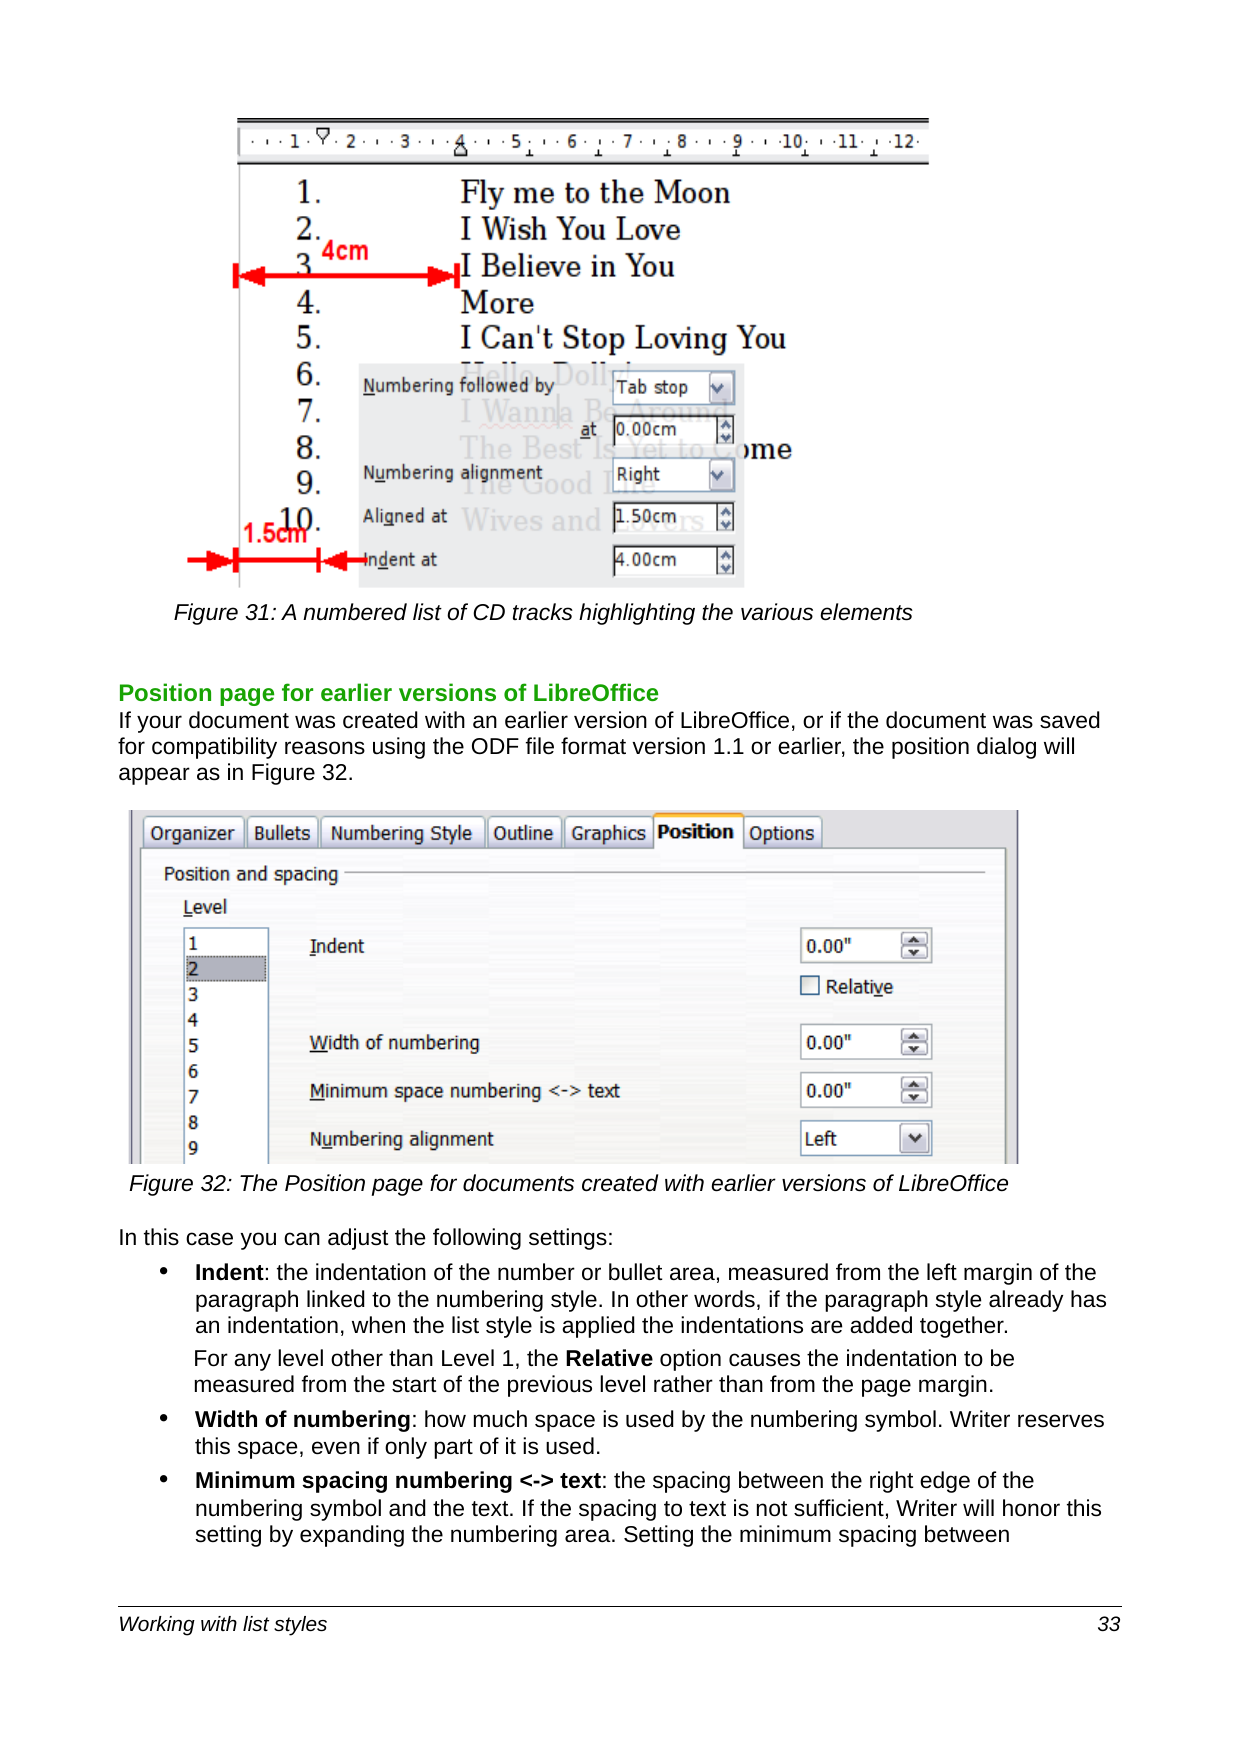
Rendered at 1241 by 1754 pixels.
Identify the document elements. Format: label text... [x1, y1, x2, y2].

text Figure 32: The Position page for documents created with earlier versions of LibreOffice [129, 1170, 1111, 1196]
list Width of numbering: how much space is used by the numbering symbol. Writer reserves this space, even if only part of it is used. [156, 1404, 1122, 1459]
picture [128, 810, 1020, 1164]
list For any level other than Level 1, the Relative option causes the indentation to be measured from the start of the previous level rather than from the page margin. [193, 1345, 1122, 1397]
text Figure 31: A numbered list of CD tracks highlighting the various elements [173, 599, 1067, 626]
list In this case you can adjust the following settings: [118, 1224, 1122, 1250]
list Indent: the indentation of the number or bullet area, measured from the left margin of the paragraph linked to the numbering style. In other words, if the paragraph style already has an indentation, when the list style is applied the indentations are added together. [156, 1257, 1122, 1338]
picture [173, 118, 932, 593]
text If your document was created with an earlier version of LibreOffice, or if the document was saved for compatibility reasons using the ODF file format version 1.1 or earlier, the position dialog will appear as in Figure 32. [118, 707, 1122, 786]
list Minimum spacing numbering <-> text: the spacing between the right edge of the numbering symbol and the text. If the spacing to text is not sufficient, Writer will honor this setting by expanding the numbering area. Setting the minimum spacing between [156, 1466, 1122, 1547]
subtitle Position page for earlier versions of LibreOffice [118, 679, 1122, 707]
